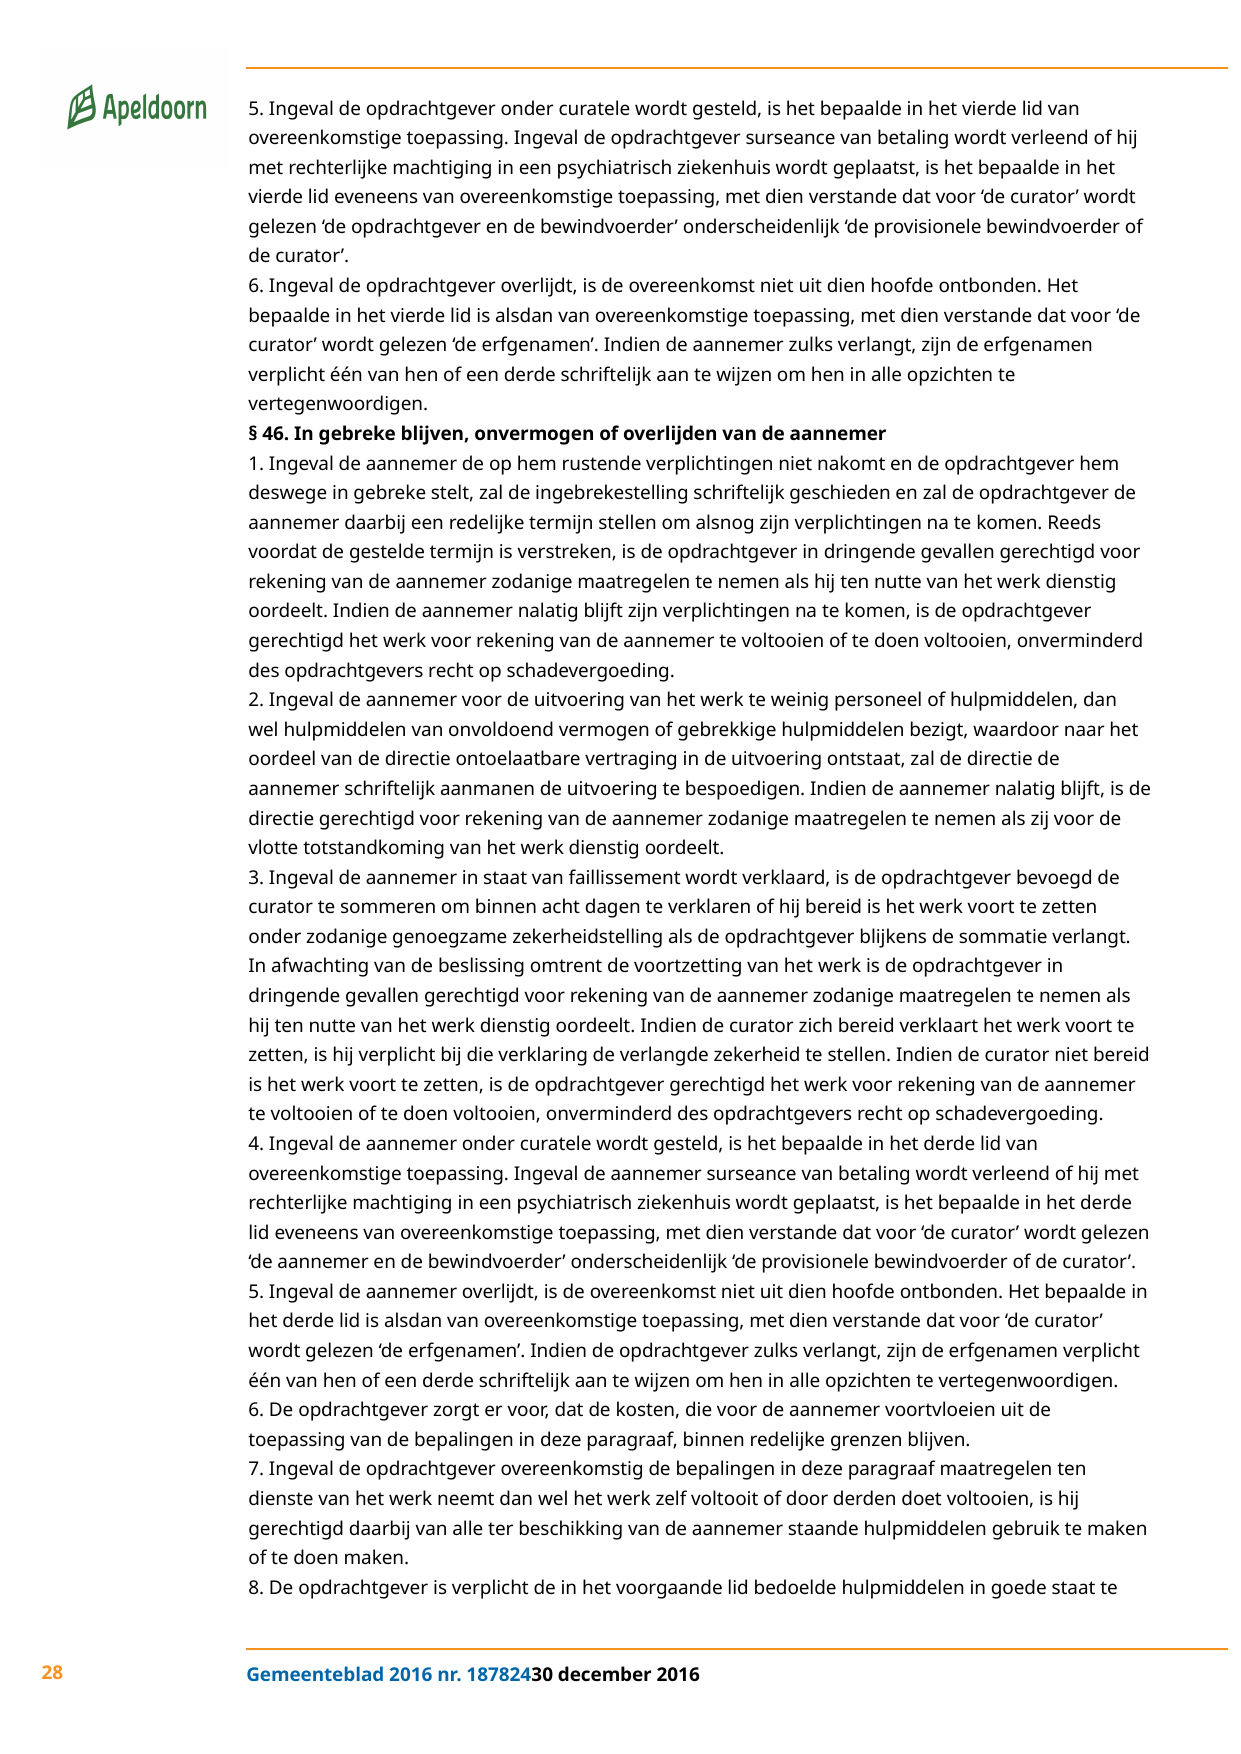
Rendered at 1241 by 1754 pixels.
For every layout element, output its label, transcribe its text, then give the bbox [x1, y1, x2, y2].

text 4. Ingeval de aannemer onder curatele wordt gesteld, is het bepaalde in het derde lid van overeenkomstige toepassing. Ingeval de aannemer surseance van betaling wordt verleend of hij met rechterlijke machtiging in een psychiatrisch ziekenhuis wordt geplaatst, is het bepaalde in het derde lid eveneens van overeenkomstige toepassing, met dien verstande dat voor ‘de curator’ wordt gelezen ‘de aannemer en de bewindvoerder’ onderscheidenlijk ‘de provisionele bewindvoerder of de curator’. [248, 1130, 1152, 1274]
text 6. De opdrachtgever zorgt er voor, dat de kosten, die voor de aannemer voortvloeien uit de toepassing van de bepalingen in deze paragraaf, binnen redelijke grenzen blijven. [248, 1396, 1152, 1452]
text 7. Ingeval de opdrachtgever overeenkomstig de bepalingen in deze paragraaf maatregelen ten dienste van het werk neemt dan wel het werk zelf voltooit of door derden doet voltooien, is hij gerechtigd daarbij van alle ter beschikking van de aannemer staande hulpmiddelen gebruik te maken of te doen maken. [248, 1456, 1152, 1570]
text 1. Ingeval de aannemer de op hem rustende verplichtingen niet nakomt en de opdrachtgever hem deswege in gebreke stelt, zal de ingebrekestelling schriftelijk geschieden en zal de opdrachtgever de aannemer daarbij een redelijke termijn stellen om alsnog zijn verplichtingen na te komen. Reeds voordat de gestelde termijn is verstreken, is de opdrachtgever in dringende gevallen gerechtigd voor rekening van de aannemer zodanige maatregelen te nemen als hij ten nutte van het werk dienstig oordeelt. Indien de aannemer nalatig blijft zijn verplichtingen na te komen, is de opdrachtgever gerechtigd het werk voor rekening van de aannemer te voltooien of te doen voltooien, onverminderd des opdrachtgevers recht op schadevergoeding. [248, 450, 1152, 683]
text 5. Ingeval de aannemer overlijdt, is de overeenkomst niet uit dien hoofde ontbonden. Het bepaalde in het derde lid is alsdan van overeenkomstige toepassing, met dien verstande dat voor ‘de curator’ wordt gelezen ‘de erfgenamen’. Indien de opdrachtgever zulks verlangt, zijn de erfgenamen verplicht één van hen of een derde schriftelijk aan te wijzen om hen in alle opzichten te vertegenwoordigen. [248, 1278, 1152, 1393]
text 2. Ingeval de aannemer voor de uitvoering van het werk te weinig personeel of hulpmiddelen, dan wel hulpmiddelen van onvoldoend vermogen of gebrekkige hulpmiddelen bezigt, waardoor naar het oordeel van de directie ontoelaatbare vertraging in de uitvoering ontstaat, zal de directie de aannemer schriftelijk aanmanen de uitvoering te bespoedigen. Indien de aannemer nalatig blijft, is de directie gerechtigd voor rekening van de aannemer zodanige maatregelen te nemen als zij voor de vlotte totstandkoming van het werk dienstig oordeelt. [248, 686, 1152, 860]
text 5. Ingeval de opdrachtgever onder curatele wordt gesteld, is het bepaalde in het vierde lid van overeenkomstige toepassing. Ingeval de opdrachtgever surseance van betaling wordt verleend of hij met rechterlijke machtiging in een psychiatrisch ziekenhuis wordt geplaatst, is het bepaalde in het vierde lid eveneens van overeenkomstige toepassing, met dien verstande dat voor ‘de curator’ wordt gelezen ‘de opdrachtgever en de bewindvoerder’ onderscheidenlijk ‘de provisionele bewindvoerder of de curator’. [248, 95, 1152, 268]
text 3. Ingeval de aannemer in staat van faillissement wordt verklaard, is de opdrachtgever bevoegd de curator te sommeren om binnen acht dagen te verklaren of hij bereid is het werk voort te zetten onder zodanige genoegzame zekerheidstelling als de opdrachtgever blijkens de sommatie verlangt. In afwachting van de beslissing omtrent de voortzetting van het werk is de opdrachtgever in dringende gevallen gerechtigd voor rekening van de aannemer zodanige maatregelen te nemen als hij ten nutte van het werk dienstig oordeelt. Indien de curator zich bereid verklaart het werk voort te zetten, is hij verplicht bij die verklaring de verlangde zekerheid te stellen. Indien de curator niet bereid is het werk voort te zetten, is de opdrachtgever gerechtigd het werk voor rekening van de aannemer te voltooien of te doen voltooien, onverminderd des opdrachtgevers recht op schadevergoeding. [248, 864, 1152, 1126]
text § 46. In gebreke blijven, onvermogen of overlijden van de aannemer [248, 420, 1152, 446]
picture [41, 47, 231, 172]
text 8. De opdrachtgever is verplicht de in het voorgaande lid bedoelde hulpmiddelen in goede staat te [248, 1574, 1152, 1600]
text 6. Ingeval de opdrachtgever overlijdt, is de overeenkomst niet uit dien hoofde ontbonden. Het bepaalde in het vierde lid is alsdan van overeenkomstige toepassing, met dien verstande dat voor ‘de curator’ wordt gelezen ‘de erfgenamen’. Indien de aannemer zulks verlangt, zijn de erfgenamen verplicht één van hen of een derde schriftelijk aan te wijzen om hen in alle opzichten te vertegenwoordigen. [248, 272, 1152, 416]
